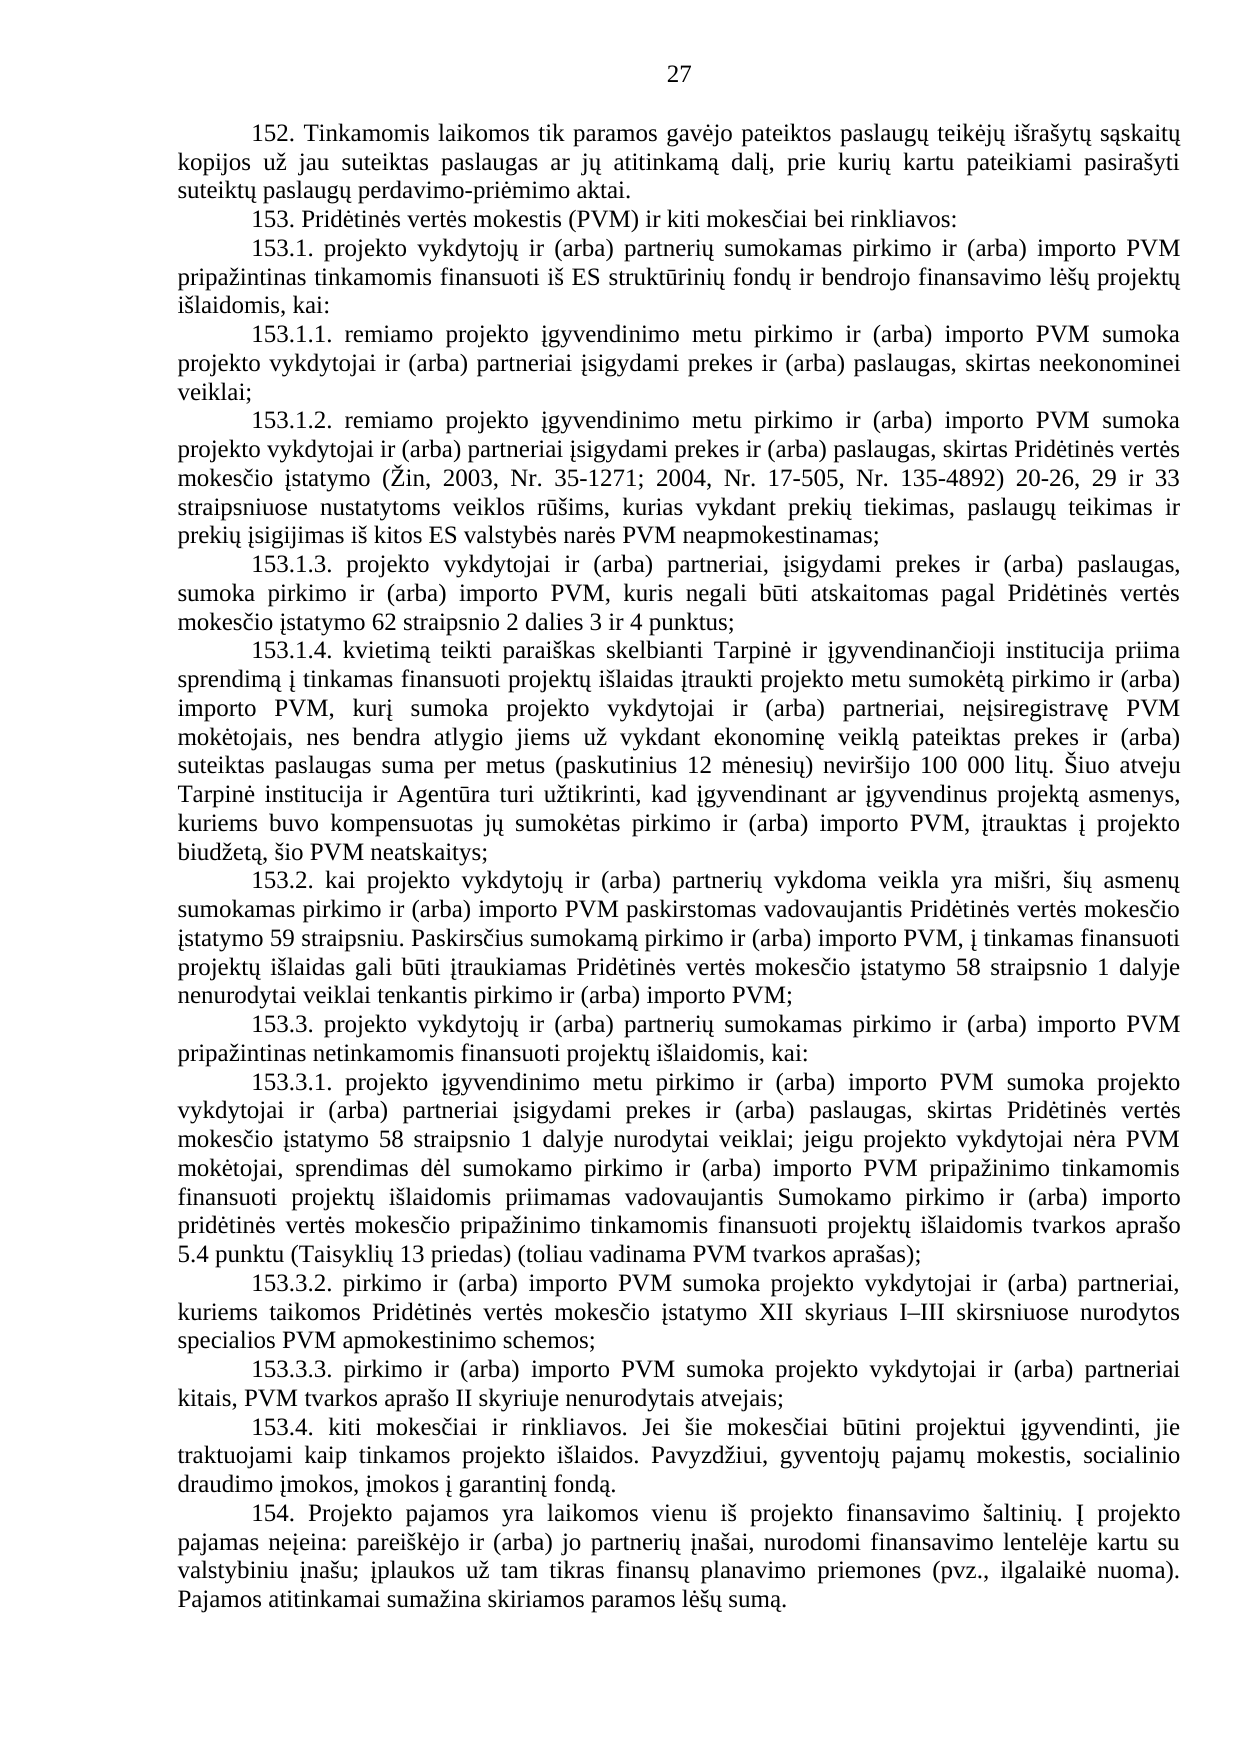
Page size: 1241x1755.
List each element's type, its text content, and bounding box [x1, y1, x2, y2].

text 153. Pridėtinės vertės mokestis (PVM) ir kiti mokesčiai bei rinkliavos: [177, 204, 1181, 233]
text 153.4. kiti mokesčiai ir rinkliavos. Jei šie mokesčiai būtini projektui įgyvendinti, jie traktuojami kaip tinkamos projekto išlaidos. Pavyzdžiui, gyventojų pajamų mokestis, socialinio draudimo įmokos, įmokos į garantinį fondą. [177, 1412, 1181, 1498]
text 154. Projekto pajamos yra laikomos vienu iš projekto finansavimo šaltinių. Į projekto pajamas neįeina: pareiškėjo ir (arba) jo partnerių įnašai, nurodomi finansavimo lentelėje kartu su valstybiniu įnašu; įplaukos už tam tikras finansų planavimo priemones (pvz., ilgalaikė nuoma). Pajamos atitinkamai sumažina skiriamos paramos lėšų sumą. [177, 1498, 1181, 1613]
text 153.1.2. remiamo projekto įgyvendinimo metu pirkimo ir (arba) importo PVM sumoka projekto vykdytojai ir (arba) partneriai įsigydami prekes ir (arba) paslaugas, skirtas Pridėtinės vertės mokesčio įstatymo (Žin, 2003, Nr. 35-1271; 2004, Nr. 17-505, Nr. 135-4892) 20-26, 29 ir 33 straipsniuose nustatytoms veiklos rūšims, kurias vykdant prekių tiekimas, paslaugų teikimas ir prekių įsigijimas iš kitos ES valstybės narės PVM neapmokestinamas; [177, 406, 1181, 549]
text 153.1. projekto vykdytojų ir (arba) partnerių sumokamas pirkimo ir (arba) importo PVM pripažintinas tinkamomis finansuoti iš ES struktūrinių fondų ir bendrojo finansavimo lėšų projektų išlaidomis, kai: [177, 233, 1181, 319]
text 153.3.2. pirkimo ir (arba) importo PVM sumoka projekto vykdytojai ir (arba) partneriai, kuriems taikomos Pridėtinės vertės mokesčio įstatymo XII skyriaus I–III skirsniuose nurodytos specialios PVM apmokestinimo schemos; [177, 1268, 1181, 1354]
text 153.1.4. kvietimą teikti paraiškas skelbianti Tarpinė ir įgyvendinančioji institucija priima sprendimą į tinkamas finansuoti projektų išlaidas įtraukti projekto metu sumokėtą pirkimo ir (arba) importo PVM, kurį sumoka projekto vykdytojai ir (arba) partneriai, neįsiregistravę PVM mokėtojais, nes bendra atlygio jiems už vykdant ekonominę veiklą pateiktas prekes ir (arba) suteiktas paslaugas suma per metus (paskutinius 12 mėnesių) neviršijo 100 000 litų. Šiuo atveju Tarpinė institucija ir Agentūra turi užtikrinti, kad įgyvendinant ar įgyvendinus projektą asmenys, kuriems buvo kompensuotas jų sumokėtas pirkimo ir (arba) importo PVM, įtrauktas į projekto biudžetą, šio PVM neatskaitys; [177, 636, 1181, 866]
text 153.3.1. projekto įgyvendinimo metu pirkimo ir (arba) importo PVM sumoka projekto vykdytojai ir (arba) partneriai įsigydami prekes ir (arba) paslaugas, skirtas Pridėtinės vertės mokesčio įstatymo 58 straipsnio 1 dalyje nurodytai veiklai; jeigu projekto vykdytojai nėra PVM mokėtojai, sprendimas dėl sumokamo pirkimo ir (arba) importo PVM pripažinimo tinkamomis finansuoti projektų išlaidomis priimamas vadovaujantis Sumokamo pirkimo ir (arba) importo pridėtinės vertės mokesčio pripažinimo tinkamomis finansuoti projektų išlaidomis tvarkos aprašo 5.4 punktu (Taisyklių 13 priedas) (toliau vadinama PVM tvarkos aprašas); [177, 1067, 1181, 1268]
text 153.3.3. pirkimo ir (arba) importo PVM sumoka projekto vykdytojai ir (arba) partneriai kitais, PVM tvarkos aprašo II skyriuje nenurodytais atvejais; [177, 1354, 1181, 1412]
text 153.2. kai projekto vykdytojų ir (arba) partnerių vykdoma veikla yra mišri, šių asmenų sumokamas pirkimo ir (arba) importo PVM paskirstomas vadovaujantis Pridėtinės vertės mokesčio įstatymo 59 straipsniu. Paskirsčius sumokamą pirkimo ir (arba) importo PVM, į tinkamas finansuoti projektų išlaidas gali būti įtraukiamas Pridėtinės vertės mokesčio įstatymo 58 straipsnio 1 dalyje nenurodytai veiklai tenkantis pirkimo ir (arba) importo PVM; [177, 866, 1181, 1009]
text 152. Tinkamomis laikomos tik paramos gavėjo pateiktos paslaugų teikėjų išrašytų sąskaitų kopijos už jau suteiktas paslaugas ar jų atitinkamą dalį, prie kurių kartu pateikiami pasirašyti suteiktų paslaugų perdavimo-priėmimo aktai. [177, 118, 1181, 204]
text 153.1.1. remiamo projekto įgyvendinimo metu pirkimo ir (arba) importo PVM sumoka projekto vykdytojai ir (arba) partneriai įsigydami prekes ir (arba) paslaugas, skirtas neekonominei veiklai; [177, 319, 1181, 406]
text 153.1.3. projekto vykdytojai ir (arba) partneriai, įsigydami prekes ir (arba) paslaugas, sumoka pirkimo ir (arba) importo PVM, kuris negali būti atskaitomas pagal Pridėtinės vertės mokesčio įstatymo 62 straipsnio 2 dalies 3 ir 4 punktus; [177, 549, 1181, 636]
text 153.3. projekto vykdytojų ir (arba) partnerių sumokamas pirkimo ir (arba) importo PVM pripažintinas netinkamomis finansuoti projektų išlaidomis, kai: [177, 1009, 1181, 1067]
